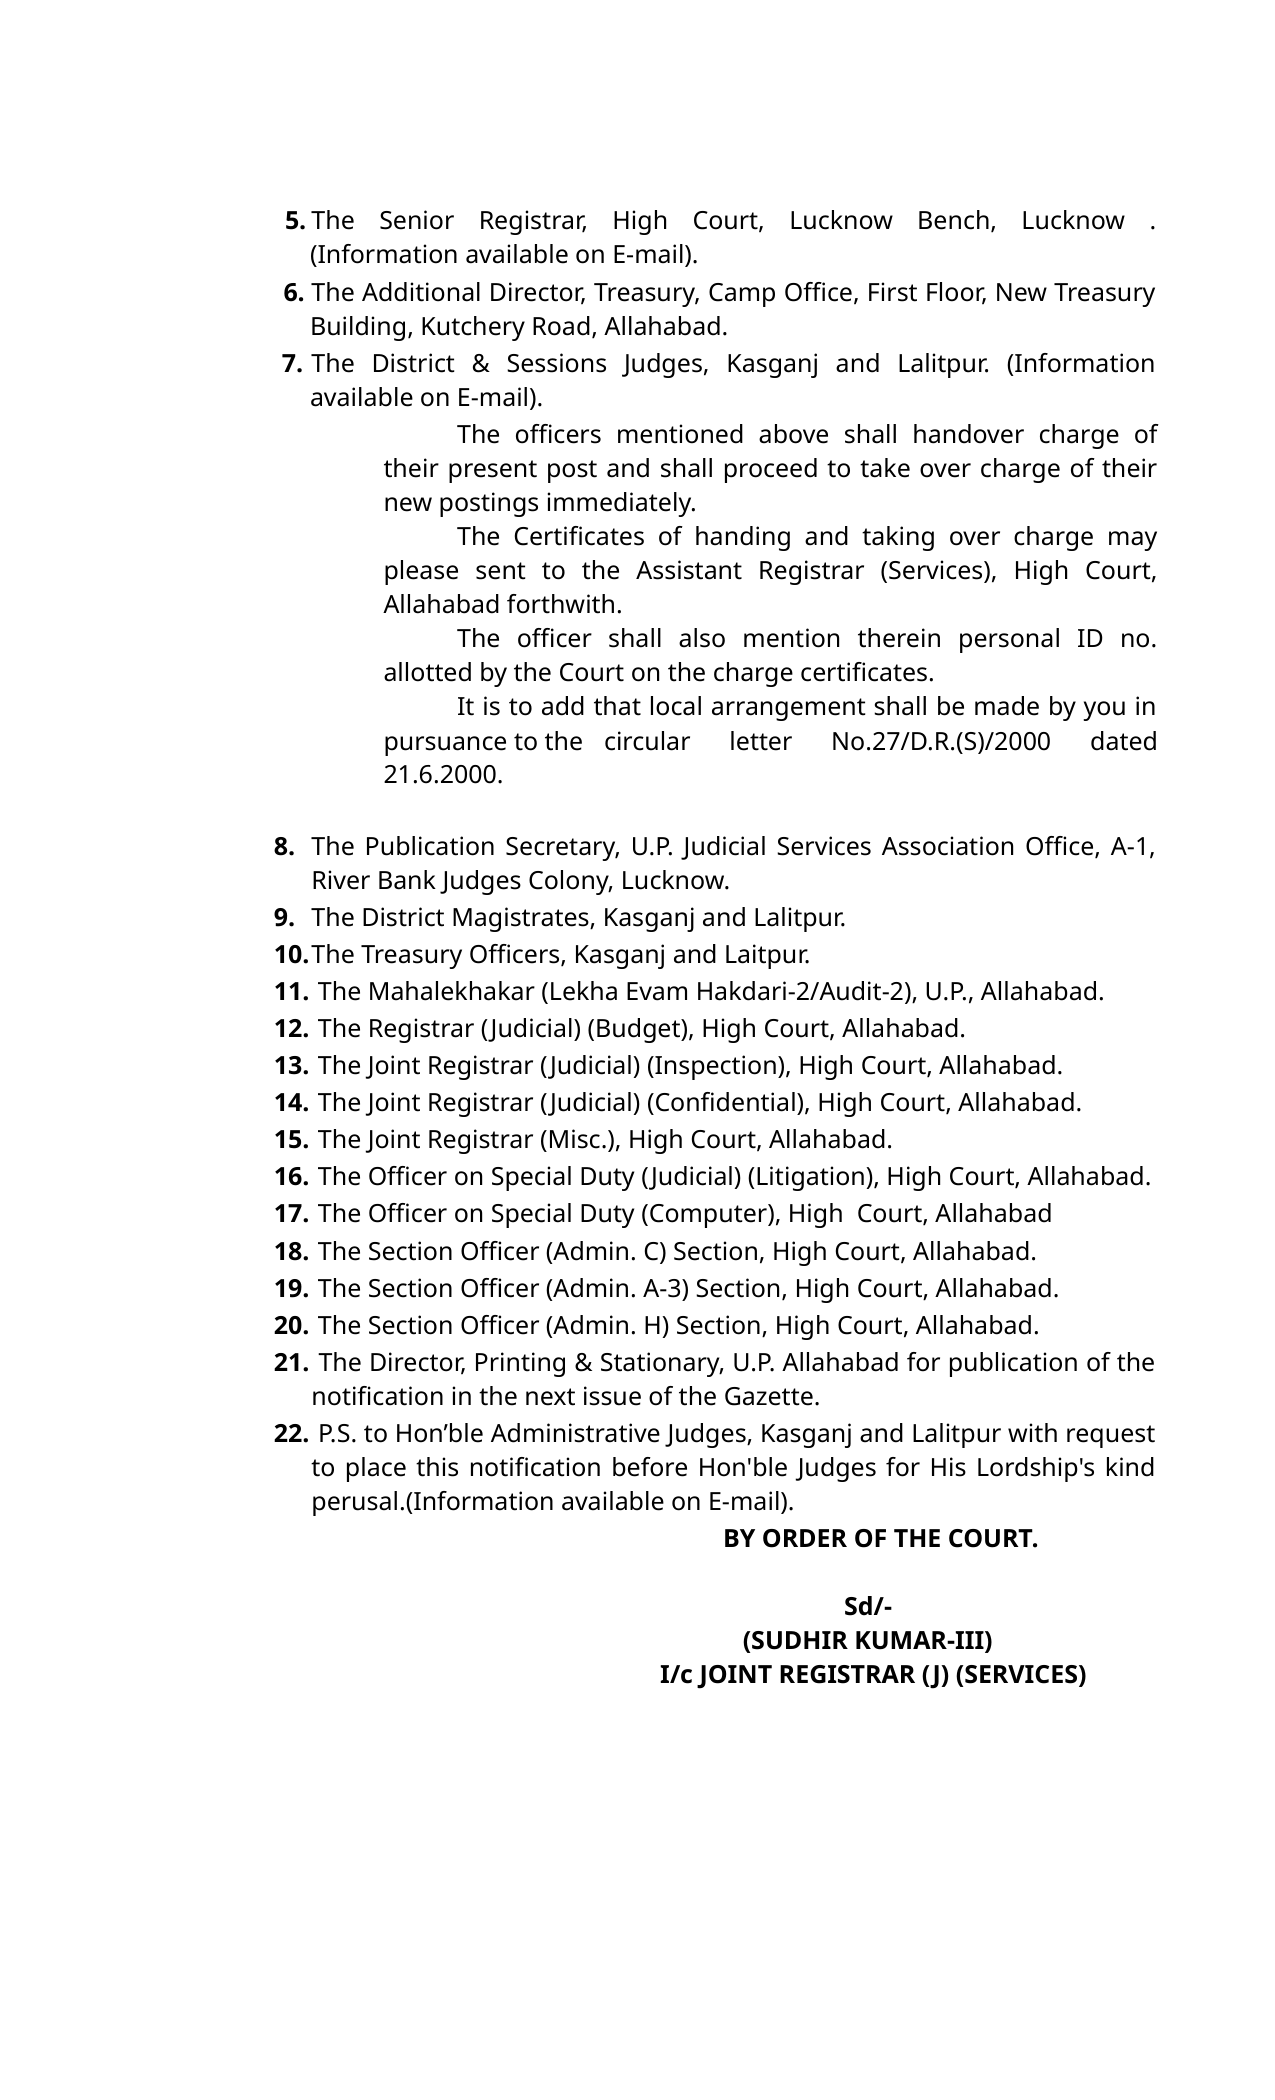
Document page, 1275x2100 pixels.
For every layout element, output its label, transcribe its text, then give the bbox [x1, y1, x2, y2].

text I/c JOINT REGISTRAR (J) (SERVICES) [236, 1657, 1157, 1691]
text The officers mentioned above shall handover charge of their present post and shall proceed to take over charge of their new postings immediately. [313, 417, 1158, 519]
list The Publication Secretary, U.P. Judicial Services Association Office, A-1, River Bank Judges Colony, Lucknow. [274, 828, 1157, 896]
list The Section Officer (Admin. C) Section, High Court, Allahabad. [274, 1233, 1157, 1267]
text It is to add that local arrangement shall be made by you in pursuance to the circular letter No.27/D.R.(S)/2000 dated 21.6.2000. [313, 689, 1158, 791]
list The District Magistrates, Kasganj and Lalitpur. [274, 899, 1157, 933]
list The Officer on Special Duty (Judicial) (Litigation), High Court, Allahabad. [274, 1159, 1157, 1193]
text The Certificates of handing and taking over charge may please sent to the Assistant Registrar (Services), High Court, Allahabad forthwith. [313, 519, 1158, 621]
list The Senior Registrar, High Court, Lucknow Bench, Lucknow . (Information available on E-mail). [285, 203, 1157, 271]
list The Director, Printing & Stationary, U.P. Allahabad for publication of the notification in the next issue of the Gazette. [274, 1344, 1157, 1413]
list The Additional Director, Treasury, Camp Office, First Floor, New Treasury Building, Kutchery Road, Allahabad. [283, 274, 1157, 342]
list P.S. to Hon’ble Administrative Judges, Kasganj and Lalitpur with request to place this notification before Hon'ble Judges for His Lordship's kind perusal.(Information available on E-mail). [274, 1416, 1157, 1518]
text The officer shall also mention therein personal ID no. allotted by the Court on the charge certificates. [313, 621, 1158, 689]
list The Joint Registrar (Judicial) (Confidential), High Court, Allahabad. [274, 1085, 1157, 1119]
list The Section Officer (Admin. A-3) Section, High Court, Allahabad. [274, 1270, 1157, 1304]
list The Treasury Officers, Kasganj and Laitpur. [274, 937, 1157, 971]
list The Mahalekhakar (Lekha Evam Hakdari-2/Audit-2), U.P., Allahabad. [274, 974, 1157, 1008]
list The Officer on Special Duty (Computer), High Court, Allahabad [274, 1196, 1157, 1230]
text Sd/- [236, 1589, 1157, 1623]
list The Joint Registrar (Misc.), High Court, Allahabad. [274, 1122, 1157, 1156]
list The Section Officer (Admin. H) Section, High Court, Allahabad. [274, 1307, 1157, 1341]
list The Registrar (Judicial) (Budget), High Court, Allahabad. [274, 1011, 1157, 1045]
text BY ORDER OF THE COURT. [236, 1521, 1157, 1555]
text (SUDHIR KUMAR-III) [236, 1623, 1157, 1657]
list The District & Sessions Judges, Kasganj and Lalitpur. (Information available on E-mail). [282, 345, 1157, 413]
list The Joint Registrar (Judicial) (Inspection), High Court, Allahabad. [274, 1048, 1157, 1082]
